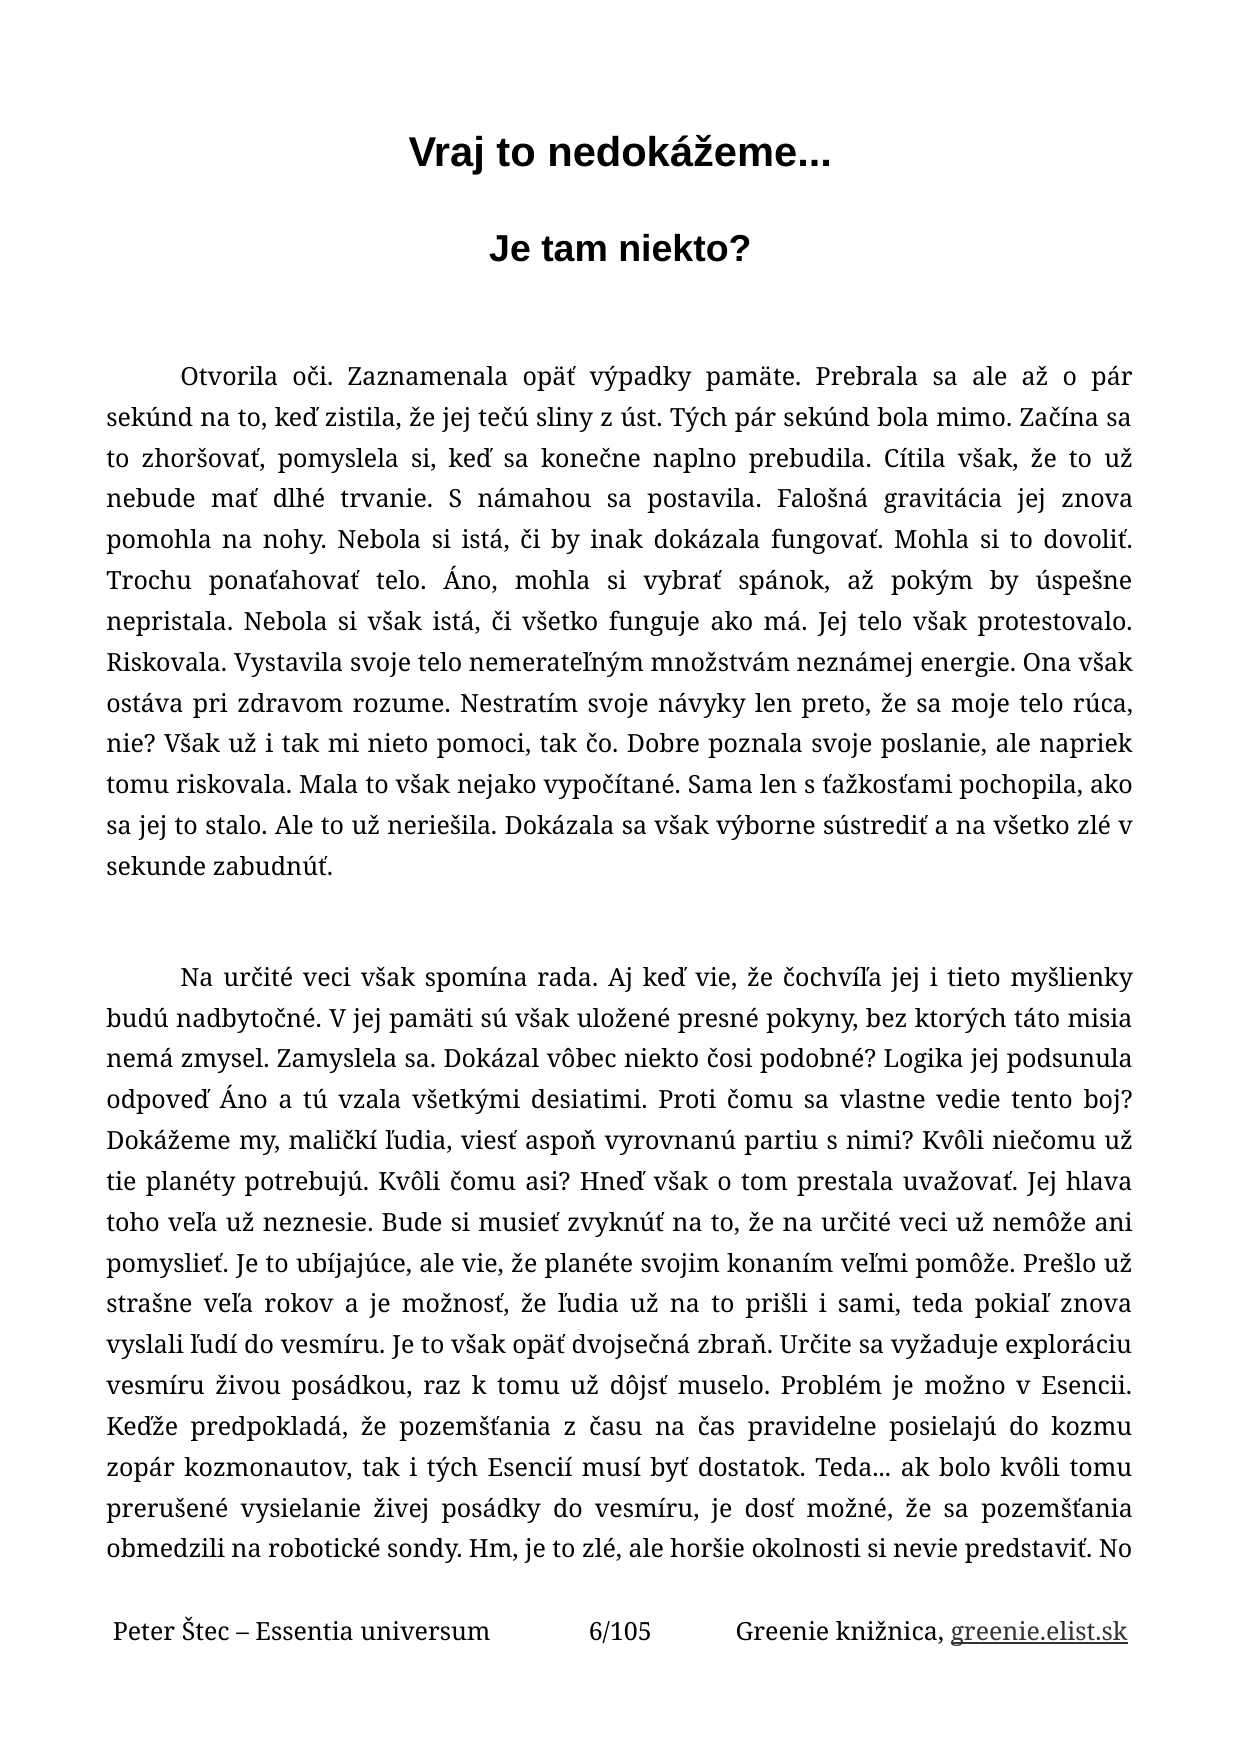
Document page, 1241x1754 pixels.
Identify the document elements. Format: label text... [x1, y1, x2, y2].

subtitle Je tam niekto? [106, 226, 1134, 269]
text Na určité veci však spomína rada. Aj keď vie, že čochvíľa jej i tieto myšlienky budú nadbytočné. V jej pamäti sú však uložené presné pokyny, bez ktorých táto misia nemá zmysel. Zamyslela sa. Dokázal vôbec niekto čosi podobné? Logika jej podsunula odpoveď Áno a tú vzala všetkými desiatimi. Proti čomu sa vlastne vedie tento boj? Dokážeme my, maličkí ľudia, viesť aspoň vyrovnanú partiu s nimi? Kvôli niečomu už tie planéty potrebujú. Kvôli čomu asi? Hneď však o tom prestala uvažovať. Jej hlava toho veľa už neznesie. Bude si musieť zvyknúť na to, že na určité veci už nemôže ani pomyslieť. Je to ubíjajúce, ale vie, že planéte svojim konaním veľmi pomôže. Prešlo už strašne veľa rokov a je možnosť, že ľudia už na to prišli i sami, teda pokiaľ znova vyslali ľudí do vesmíru. Je to však opäť dvojsečná zbraň. Určite sa vyžaduje exploráciu vesmíru živou posádkou, raz k tomu už dôjsť muselo. Problém je možno v Esencii. Keďže predpokladá, že pozemšťania z času na čas pravidelne posielajú do kozmu zopár kozmonautov, tak i tých Esencií musí byť dostatok. Teda... ak bolo kvôli tomu prerušené vysielanie živej posádky do vesmíru, je dosť možné, že sa pozemšťania obmedzili na robotické sondy. Hm, je to zlé, ale horšie okolnosti si nevie predstaviť. No [106, 959, 1134, 1565]
text Otvorila oči. Zaznamenala opäť výpadky pamäte. Prebrala sa ale až o pár sekúnd na to, keď zistila, že jej tečú sliny z úst. Tých pár sekúnd bola mimo. Začína sa to zhoršovať, pomyslela si, keď sa konečne naplno prebudila. Cítila však, že to už nebude mať dlhé trvanie. S námahou sa postavila. Falošná gravitácia jej znova pomohla na nohy. Nebola si istá, či by inak dokázala fungovať. Mohla si to dovoliť. Trochu ponaťahovať telo. Áno, mohla si vybrať spánok, až pokým by úspešne nepristala. Nebola si však istá, či všetko funguje ako má. Jej telo však protestovalo. Riskovala. Vystavila svoje telo nemerateľným množstvám neznámej energie. Ona však ostáva pri zdravom rozume. Nestratím svoje návyky len preto, že sa moje telo rúca, nie? Však už i tak mi nieto pomoci, tak čo. Dobre poznala svoje poslanie, ale napriek tomu riskovala. Mala to však nejako vypočítané. Sama len s ťažkosťami pochopila, ako sa jej to stalo. Ale to už neriešila. Dokázala sa však výborne sústrediť a na všetko zlé v sekunde zabudnúť. [106, 359, 1134, 883]
subtitle Vraj to nedokážeme... [106, 127, 1134, 175]
